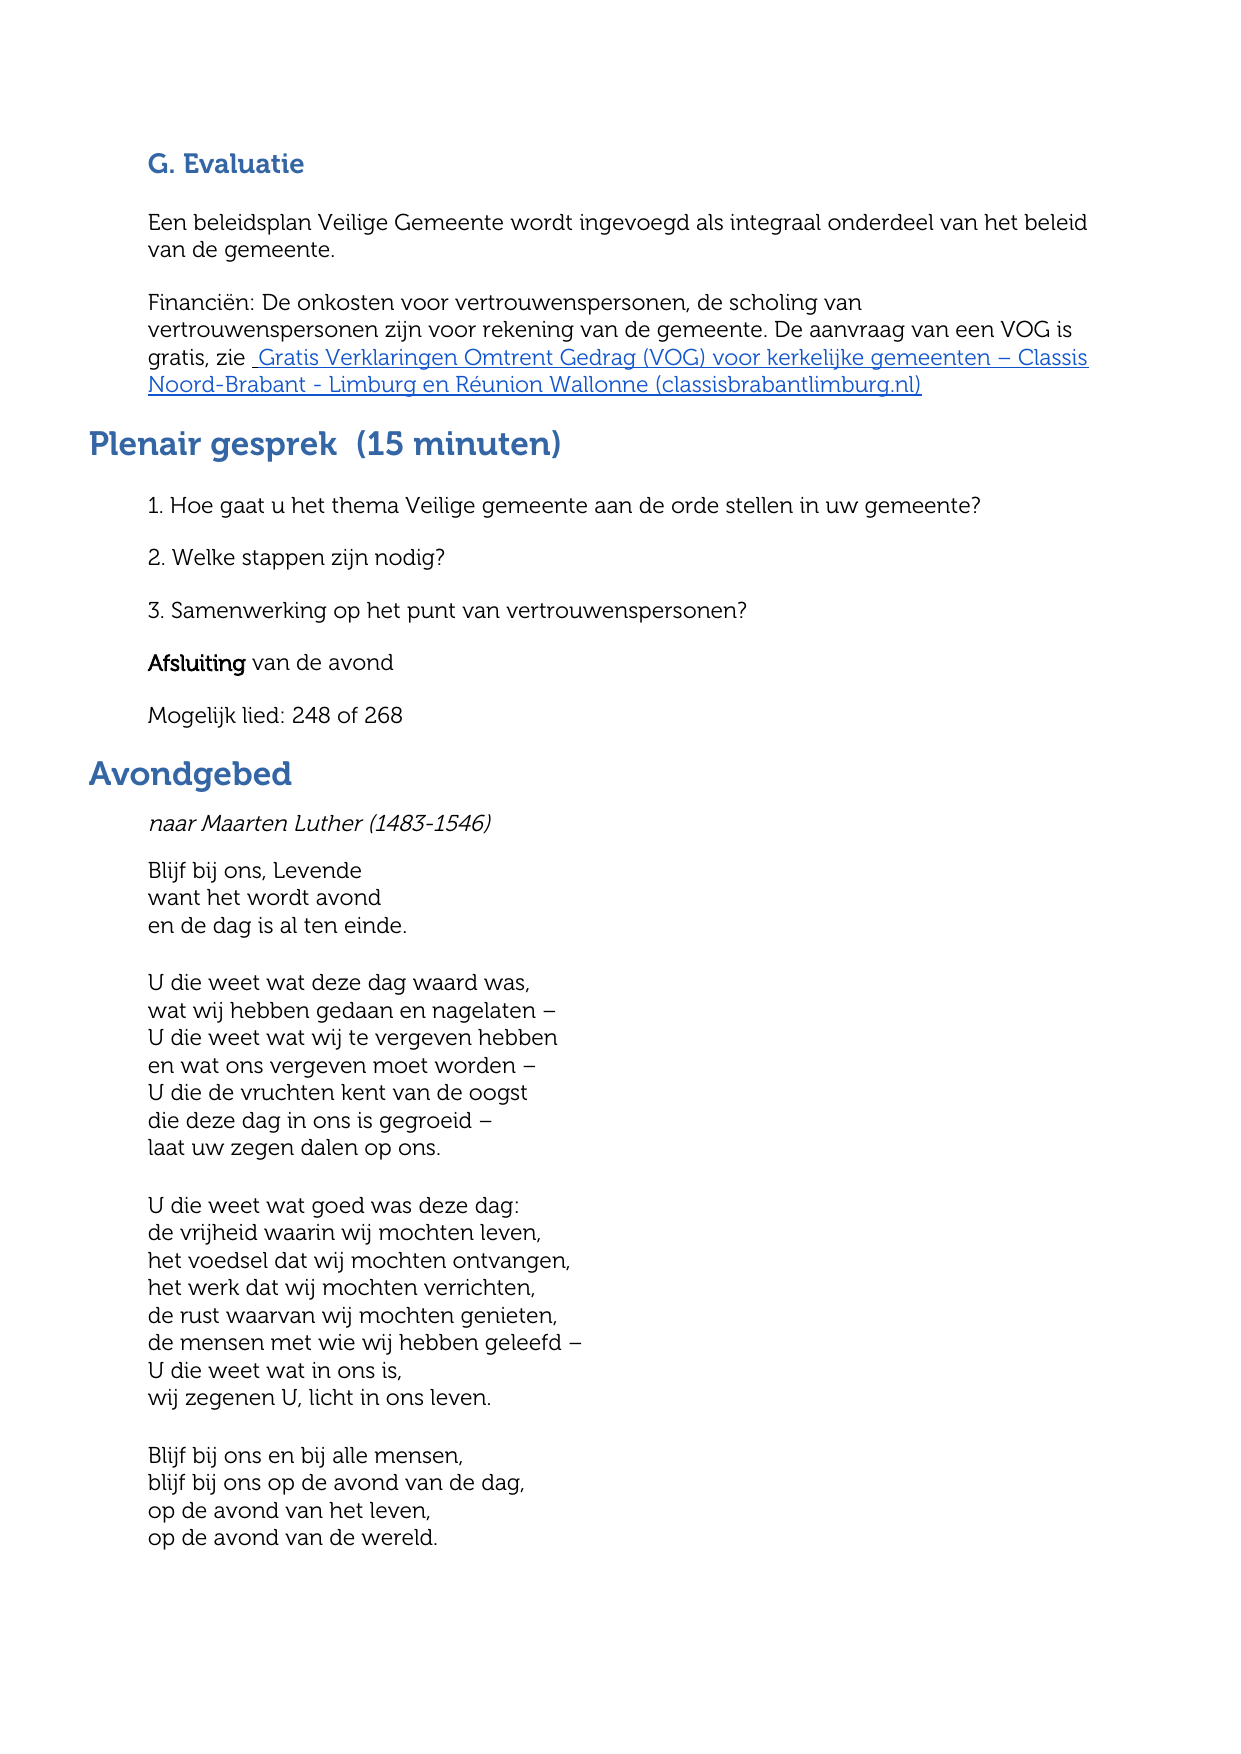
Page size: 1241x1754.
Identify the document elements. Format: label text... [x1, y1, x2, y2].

text de mensen met wie wij hebben geleefd – [148, 1329, 1093, 1356]
subtitle G. Evaluatie [148, 148, 1093, 181]
text Afsluiting van de avond [148, 649, 1093, 677]
text laat uw zegen dalen op ons. [148, 1134, 1093, 1161]
text 3. Samenwerking op het punt van vertrouwenspersonen? [148, 597, 1093, 624]
text Mogelijk lied: 248 of 268 [148, 702, 1093, 729]
text de vrijheid waarin wij mochten leven, [148, 1219, 1093, 1246]
subtitle Plenair gesprek (15 minuten) [88, 423, 1093, 464]
text het voedsel dat wij mochten ontvangen, [148, 1246, 1093, 1274]
text 2. Welke stappen zijn nodig? [148, 544, 1093, 572]
text op de avond van de wereld. [148, 1524, 1093, 1551]
text die deze dag in ons is gegroeid – [148, 1106, 1093, 1134]
text want het wordt avond [148, 884, 1093, 911]
text blijf bij ons op de avond van de dag, [148, 1469, 1093, 1496]
text en wat ons vergeven moet worden – [148, 1051, 1093, 1079]
text U die weet wat goed was deze dag: [148, 1191, 1093, 1219]
text U die de vruchten kent van de oogst [148, 1079, 1093, 1106]
text wat wij hebben gedaan en nagelaten – [148, 996, 1093, 1024]
subtitle Avondgebed [88, 754, 1093, 794]
text U die weet wat wij te vergeven hebben [148, 1024, 1093, 1051]
text U die weet wat in ons is, [148, 1356, 1093, 1384]
text Financiën: De onkosten voor vertrouwenspersonen, de scholing van vertrouwenspersonen zijn voor rekening van de gemeente. De aanvraag van een VOG is gratis, zie Gratis Verklaringen Omtrent Gedrag (VOG) voor kerkelijke gemeenten – Classis Noord-Brabant - Limburg en Réunion Wallonne (classisbrabantlimburg.nl) [148, 288, 1093, 398]
text 1. Hoe gaat u het thema Veilige gemeente aan de orde stellen in uw gemeente? [148, 492, 1093, 519]
text Blijf bij ons en bij alle mensen, [148, 1441, 1093, 1469]
text de rust waarvan wij mochten genieten, [148, 1301, 1093, 1329]
text Blijf bij ons, Levende [148, 856, 1093, 884]
text wij zegenen U, licht in ons leven. [148, 1384, 1093, 1411]
text U die weet wat deze dag waard was, [148, 969, 1093, 996]
text op de avond van het leven, [148, 1496, 1093, 1524]
text en de dag is al ten einde. [148, 911, 1093, 939]
text Een beleidsplan Veilige Gemeente wordt ingevoegd als integraal onderdeel van het beleid van de gemeente. [148, 208, 1093, 263]
text naar Maarten Luther (1483-1546) [148, 810, 1093, 838]
text het werk dat wij mochten verrichten, [148, 1274, 1093, 1301]
